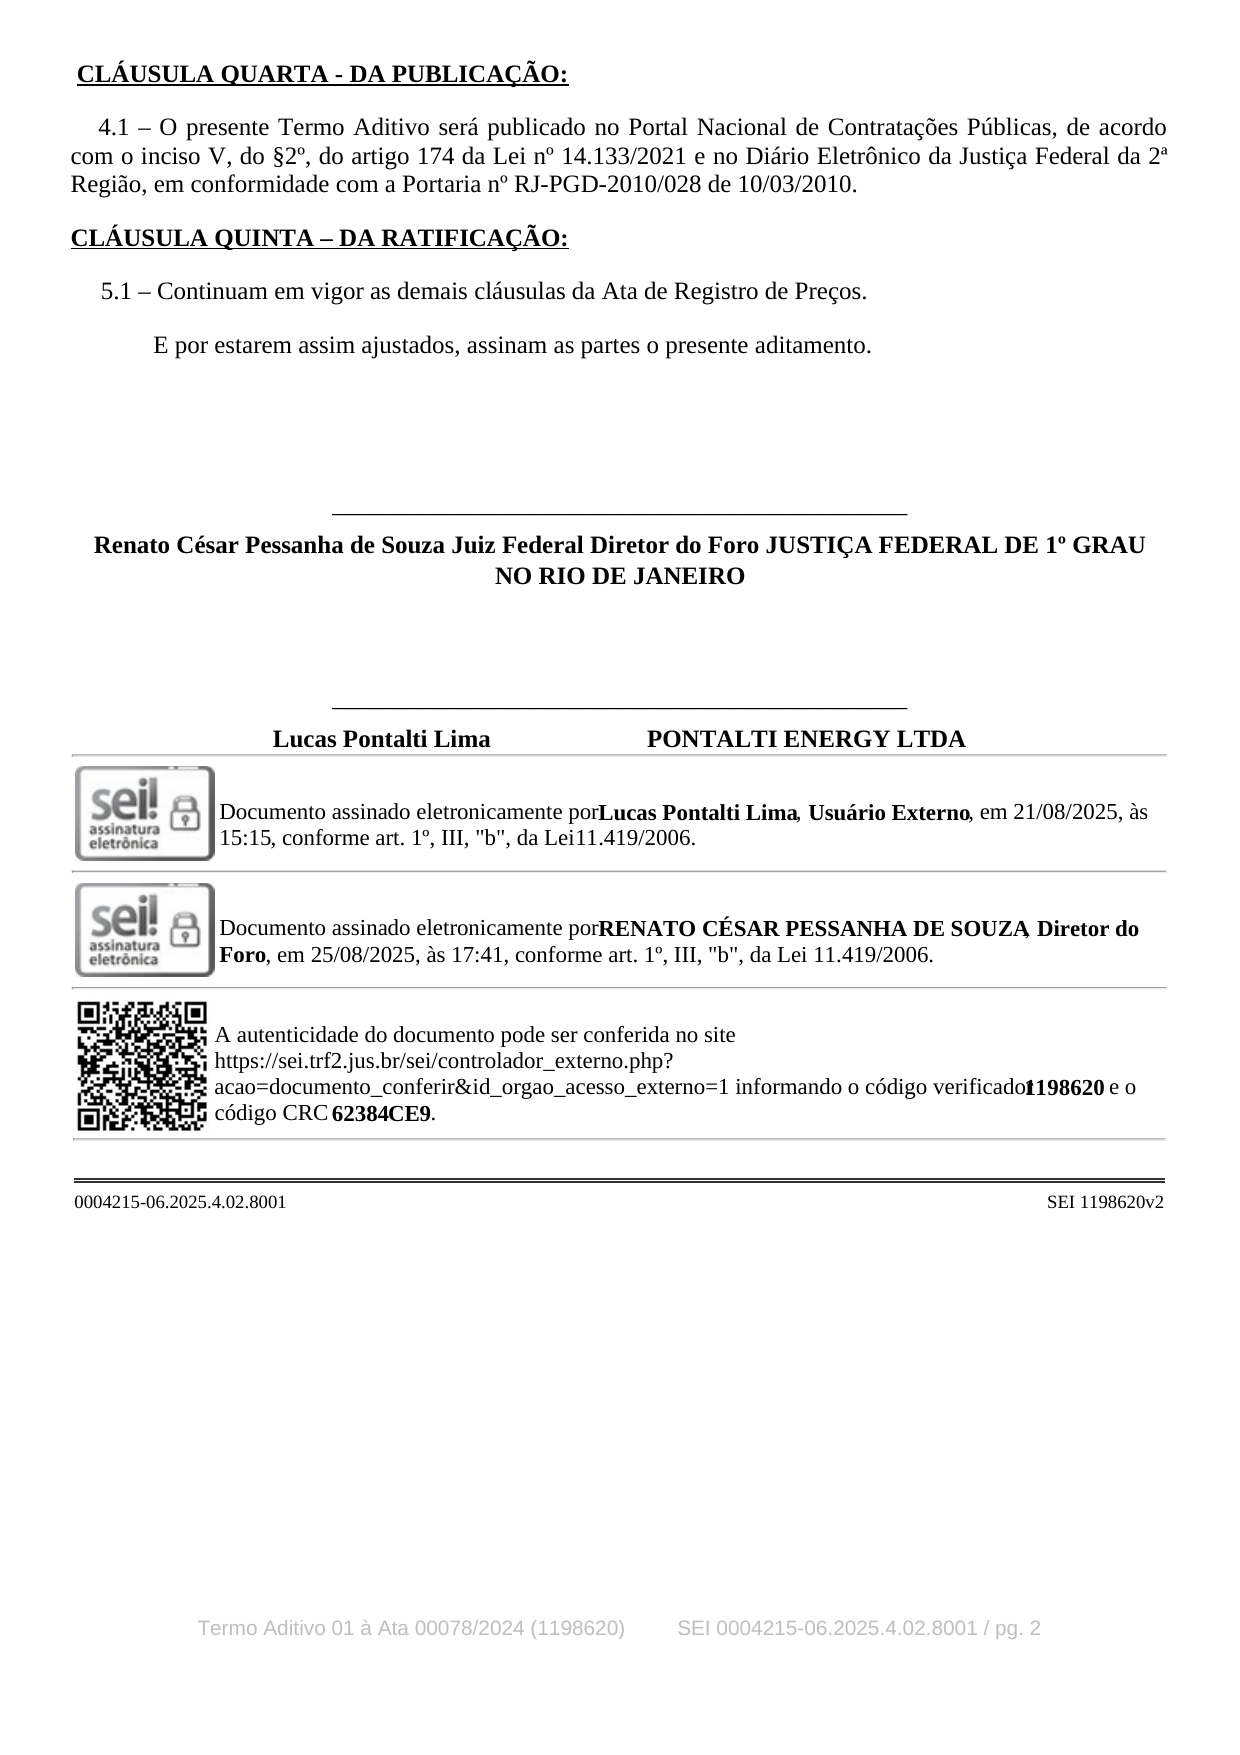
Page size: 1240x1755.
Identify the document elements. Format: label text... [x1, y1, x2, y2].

text ______________________________________________ [72, 489, 1167, 518]
subtitle Lucas Pontalti Lima PONTALTI ENERGY LTDA [73, 724, 1016, 753]
text CLÁUSULA QUINTA – DA RATIFICAÇÃO: [70, 223, 1168, 252]
text E por estarem assim ajustados, assinam as partes o presente aditamento. [147, 330, 1168, 358]
subtitle Renato César Pessanha de Souza Juiz Federal Diretor do Foro JUSTIÇA FEDERAL DE 1º GRAU NO RIO DE JANEIRO [73, 530, 1167, 590]
text Termo Aditivo 01 à Ata 00078/2024 (1198620) SEI 0004215-06.2025.4.02.8001 / pg. 2 [72, 1616, 1168, 1640]
text 5.1 – Continuam em vigor as demais cláusulas da Ata de Registro de Preços. [101, 276, 1168, 305]
text CLÁUSULA QUARTA - DA PUBLICAÇÃO: [70, 59, 1168, 88]
text ______________________________________________ [72, 683, 1167, 712]
text 4.1 – O presente Termo Aditivo será publicado no Portal Nacional de Contratações Públicas, de acordo com o inciso V, do §2º, do artigo 174 da Lei nº 14.133/2021 e no Diário Eletrônico da Justiça Federal da 2ª Região, em conformidade com a Portaria nº RJ-PGD-2010/028 de 10/03/2010. [70, 113, 1169, 198]
